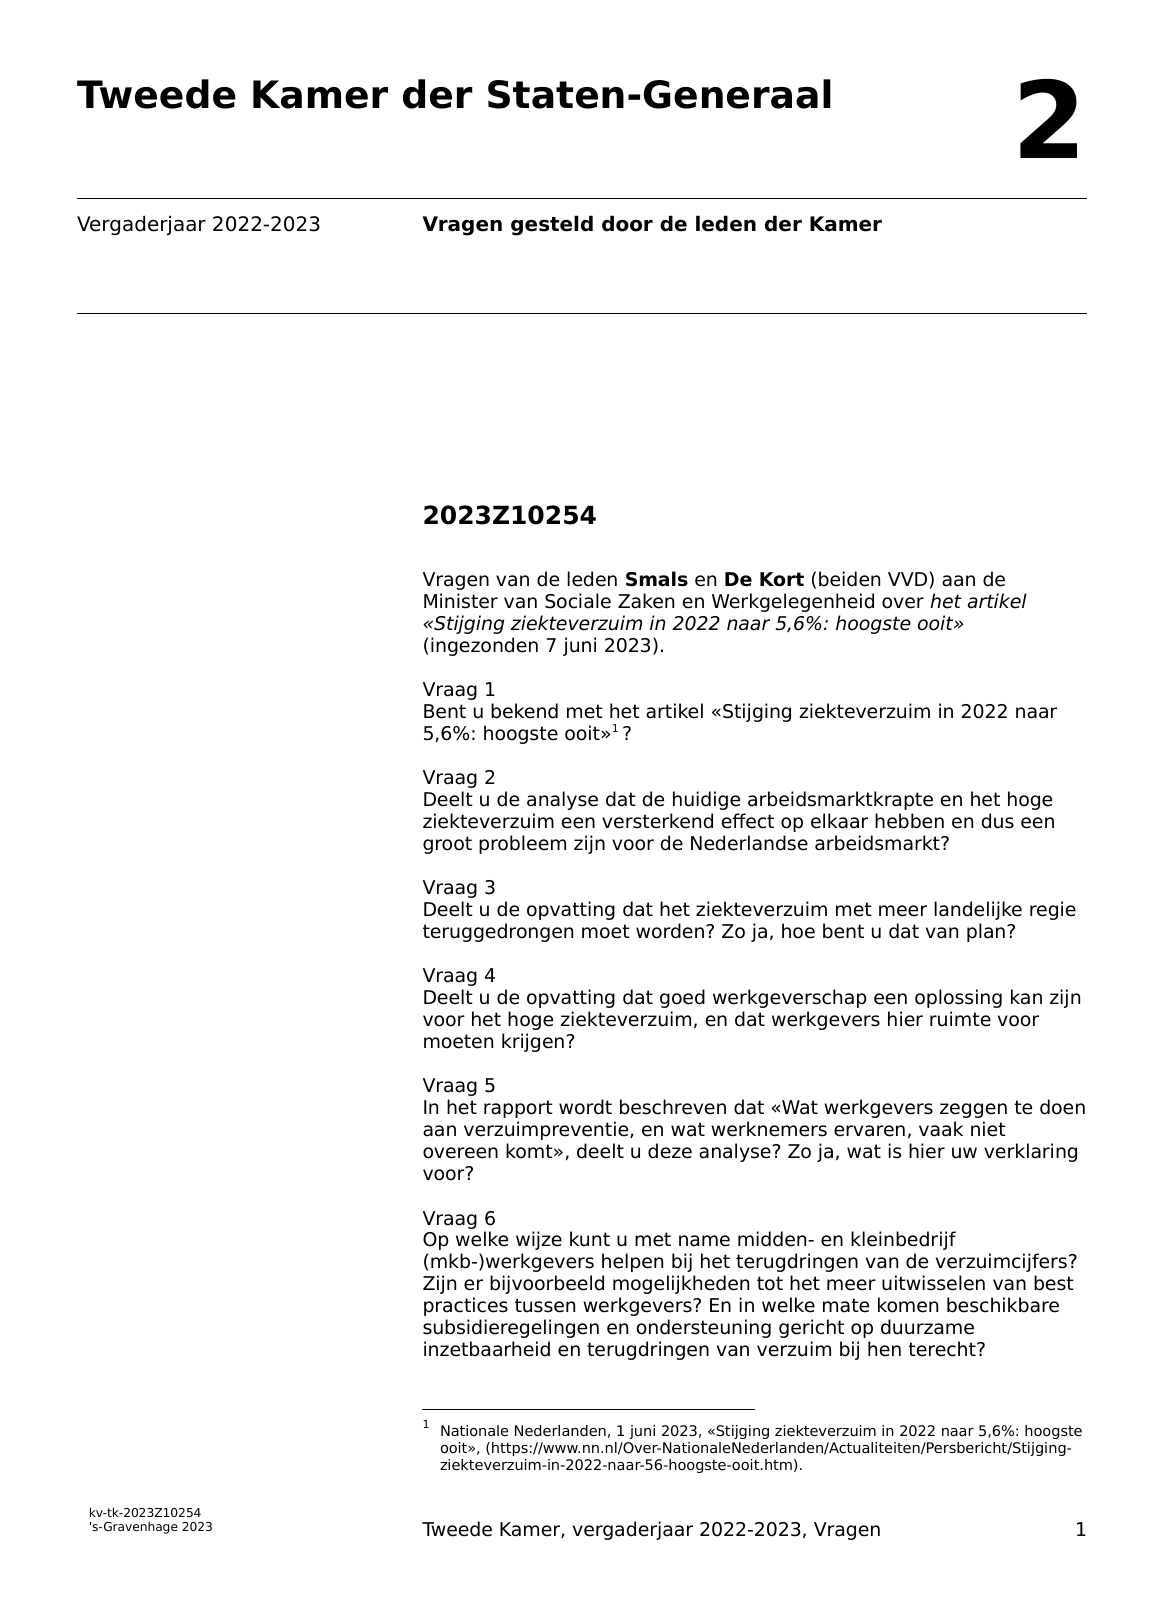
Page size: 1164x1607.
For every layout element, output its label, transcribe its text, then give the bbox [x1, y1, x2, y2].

table_header Tweede Kamer der Staten-Generaal [77, 59, 886, 198]
text In het rapport wordt beschreven dat «Wat werkgevers zeggen te doen aan verzuimpreventie, en wat werknemers ervaren, vaak niet overeen komt», deelt u deze analyse? Zo ja, wat is hier uw verklaring voor? [422, 1097, 1087, 1185]
text Bent u bekend met het artikel «Stijging ziekteverzuim in 2022 naar 5,6%: hoogste ooit»? [422, 701, 1087, 745]
text Vraag 1 [422, 679, 1087, 701]
text Vraag 6 [422, 1207, 1087, 1229]
text Op welke wijze kunt u met name midden- en kleinbedrijf (mkb-)werkgevers helpen bij het terugdringen van de verzuimcijfers? Zijn er bijvoorbeeld mogelijkheden tot het meer uitwisselen van best practices tussen werkgevers? En in welke mate komen beschikbare subsidieregelingen en ondersteuning gericht op duurzame inzetbaarheid en terugdringen van verzuim bij hen terecht? [422, 1229, 1087, 1361]
table_cell Vragen gesteld door de leden der Kamer [422, 199, 1087, 313]
text kv-tk-2023Z10254 [88, 1506, 323, 1520]
text 2023Z10254 [422, 501, 1087, 531]
text Deelt u de analyse dat de huidige arbeidsmarktkrapte en het hoge ziekteverzuim een versterkend effect op elkaar hebben en dus een groot probleem zijn voor de Nederlandse arbeidsmarkt? [422, 789, 1087, 855]
text Vraag 4 [422, 965, 1087, 987]
text Vragen van de leden Smals en De Kort (beiden VVD) aan de Minister van Sociale Zaken en Werkgelegenheid over het artikel «Stijging ziekteverzuim in 2022 naar 5,6%: hoogste ooit» (ingezonden 7 juni 2023). [422, 569, 1087, 657]
text Nationale Nederlanden, 1 juni 2023, «Stijging ziekteverzuim in 2022 naar 5,6%: hoogste ooit», (https://www.nn.nl/Over-NationaleNederlanden/Actualiteiten/Persbericht/Stijging-ziekteverzuim-in-2022-naar-56-hoogste-ooit.htm). [422, 1418, 1087, 1474]
text Vraag 2 [422, 767, 1087, 789]
text Vraag 3 [422, 877, 1087, 899]
table_cell Vergaderjaar 2022-2023 [77, 199, 422, 313]
text Deelt u de opvatting dat goed werkgeverschap een oplossing kan zijn voor het hoge ziekteverzuim, en dat werkgevers hier ruimte voor moeten krijgen? [422, 987, 1087, 1053]
text Vraag 5 [422, 1075, 1087, 1097]
table_header 2 [886, 59, 1087, 198]
text Deelt u de opvatting dat het ziekteverzuim met meer landelijke regie teruggedrongen moet worden? Zo ja, hoe bent u dat van plan? [422, 899, 1087, 943]
text 's-Gravenhage 2023 [88, 1520, 323, 1534]
